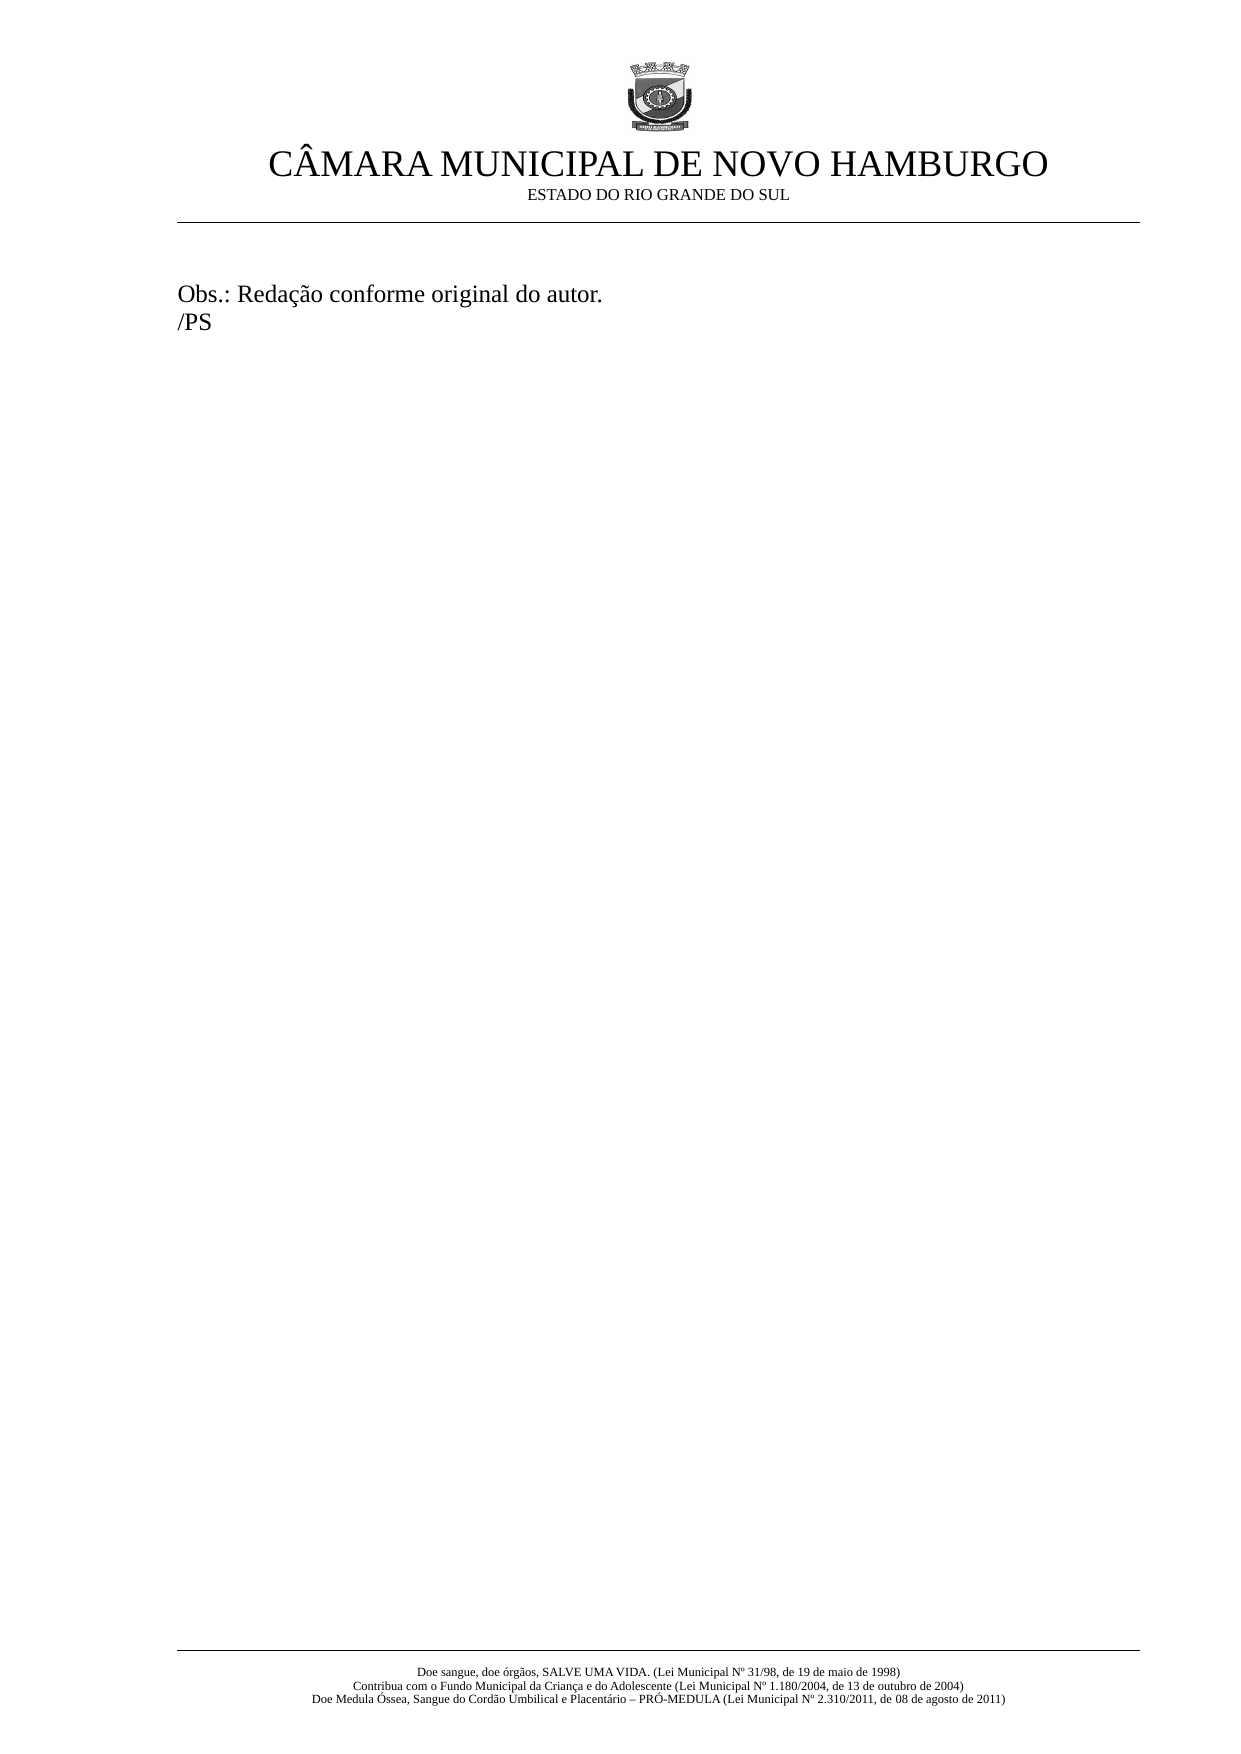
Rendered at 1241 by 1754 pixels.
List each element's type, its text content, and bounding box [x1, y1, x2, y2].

text Obs.: Redação conforme original do autor. [177, 280, 1140, 308]
text /PS [177, 308, 1140, 336]
